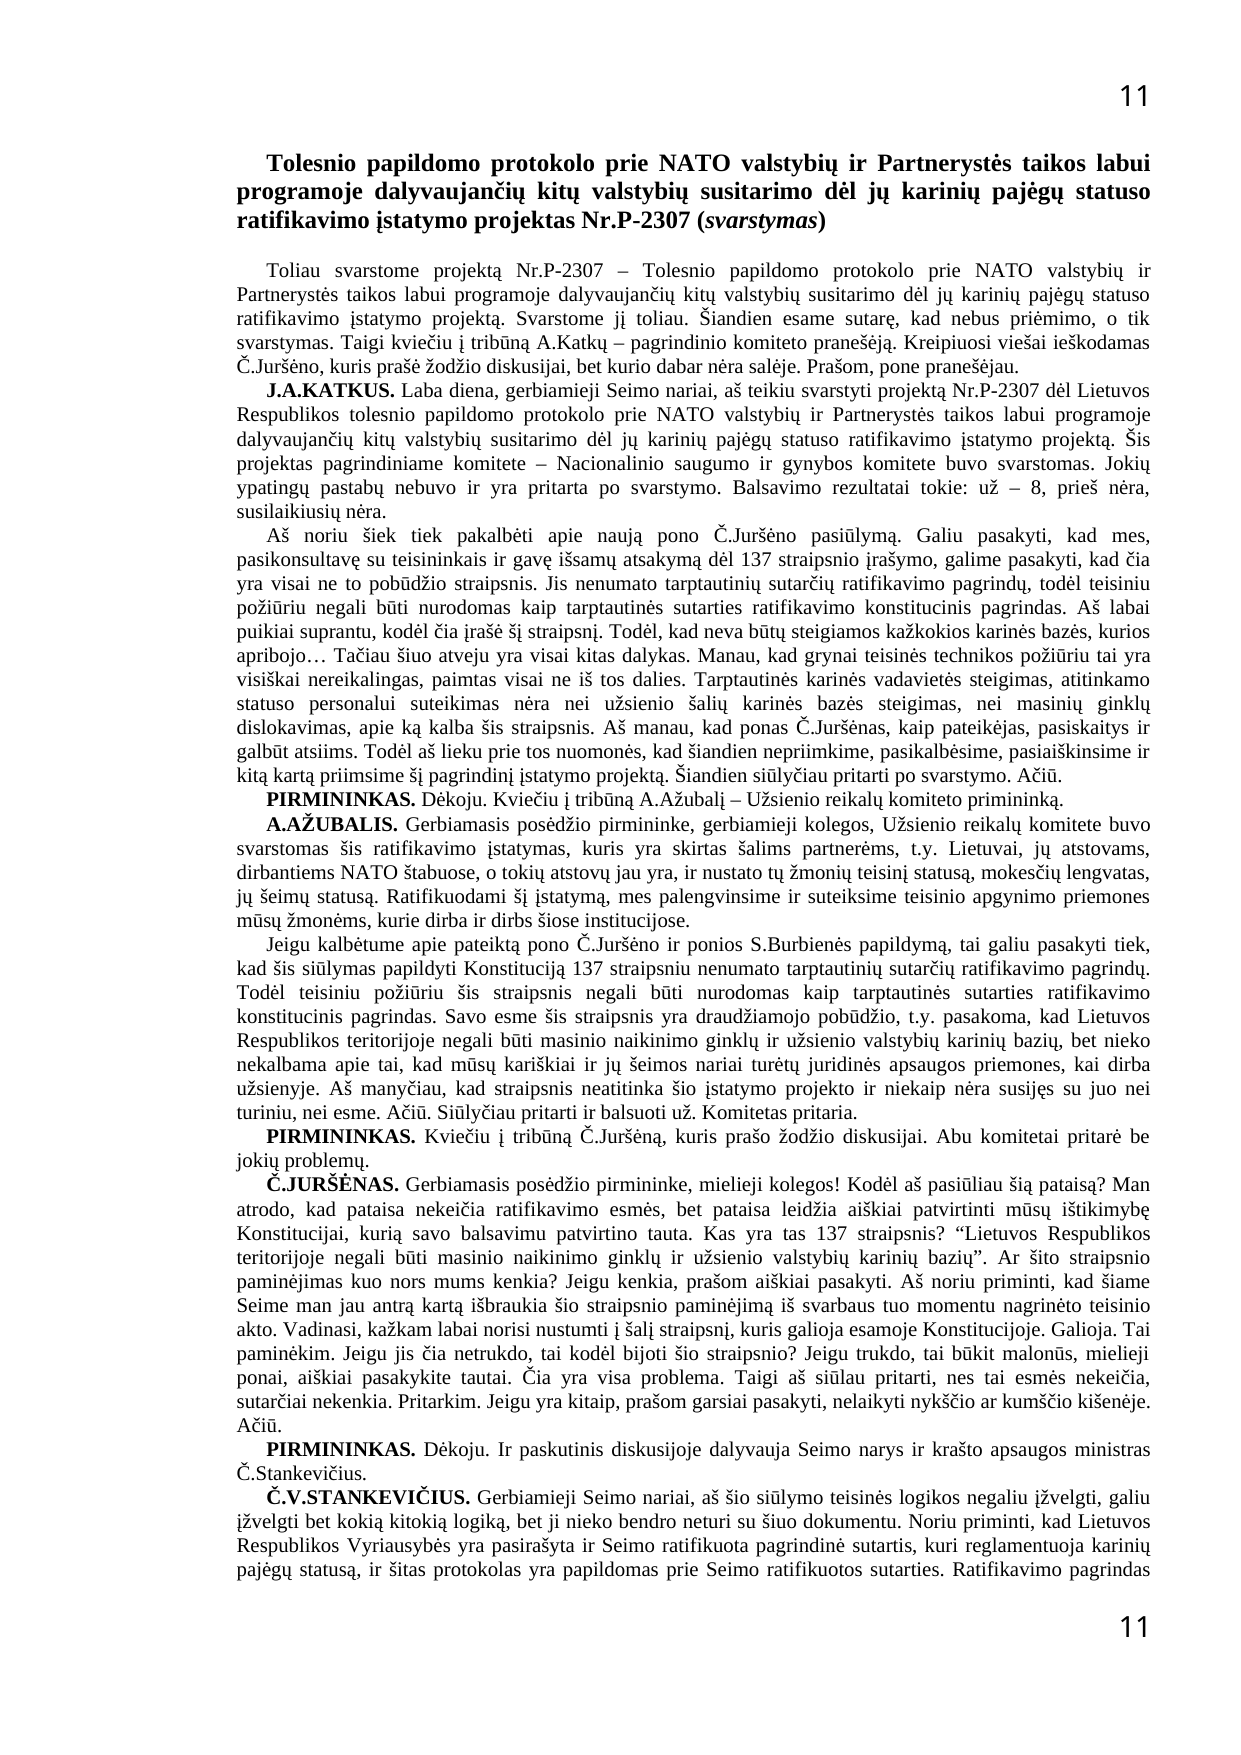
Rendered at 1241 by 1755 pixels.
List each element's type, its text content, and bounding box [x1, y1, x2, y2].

text Toliau svarstome projektą Nr.P-2307 – Tolesnio papildomo protokolo prie NATO valstybių ir Partnerystės taikos labui programoje dalyvaujančių kitų valstybių susitarimo dėl jų karinių pajėgų statuso ratifikavimo įstatymo projektą. Svarstome jį toliau. Šiandien esame sutarę, kad nebus priėmimo, o tik svarstymas. Taigi kviečiu į tribūną A.Katkų – pagrindinio komiteto pranešėją. Kreipiuosi viešai ieškodamas Č.Juršėno, kuris prašė žodžio diskusijai, bet kurio dabar nėra salėje. Prašom, pone pranešėjau. [236, 258, 1152, 378]
text Č.JURŠĖNAS. Gerbiamasis posėdžio pirmininke, mielieji kolegos! Kodėl aš pasiūliau šią pataisą? Man atrodo, kad pataisa nekeičia ratifikavimo esmės, bet pataisa leidžia aiškiai patvirtinti mūsų ištikimybę Konstitucijai, kurią savo balsavimu patvirtino tauta. Kas yra tas 137 straipsnis? “Lietuvos Respublikos teritorijoje negali būti masinio naikinimo ginklų ir užsienio valstybių karinių bazių”. Ar šito straipsnio paminėjimas kuo nors mums kenkia? Jeigu kenkia, prašom aiškiai pasakyti. Aš noriu priminti, kad šiame Seime man jau antrą kartą išbraukia šio straipsnio paminėjimą iš svarbaus tuo momentu nagrinėto teisinio akto. Vadinasi, kažkam labai norisi nustumti į šalį straipsnį, kuris galioja esamoje Konstitucijoje. Galioja. Tai paminėkim. Jeigu jis čia netrukdo, tai kodėl bijoti šio straipsnio? Jeigu trukdo, tai būkit malonūs, mielieji ponai, aiškiai pasakykite tautai. Čia yra visa problema. Taigi aš siūlau pritarti, nes tai esmės nekeičia, sutarčiai nekenkia. Pritarkim. Jeigu yra kitaip, prašom garsiai pasakyti, nelaikyti nykščio ar kumščio kišenėje. Ačiū. [236, 1172, 1152, 1437]
text Č.V.STANKEVIČIUS. Gerbiamieji Seimo nariai, aš šio siūlymo teisinės logikos negaliu įžvelgti, galiu įžvelgti bet kokią kitokią logiką, bet ji nieko bendro neturi su šiuo dokumentu. Noriu priminti, kad Lietuvos Respublikos Vyriausybės yra pasirašyta ir Seimo ratifikuota pagrindinė sutartis, kuri reglamentuoja karinių pajėgų statusą, ir šitas protokolas yra papildomas prie Seimo ratifikuotos sutarties. Ratifikavimo pagrindas [236, 1485, 1152, 1581]
text Tolesnio papildomo protokolo prie NATO valstybių ir Partnerystės taikos labui programoje dalyvaujančių kitų valstybių susitarimo dėl jų karinių pajėgų statuso ratifikavimo įstatymo projektas Nr.P-2307 (svarstymas) [236, 148, 1152, 234]
text Jeigu kalbėtume apie pateiktą pono Č.Juršėno ir ponios S.Burbienės papildymą, tai galiu pasakyti tiek, kad šis siūlymas papildyti Konstituciją 137 straipsniu nenumato tarptautinių sutarčių ratifikavimo pagrindų. Todėl teisiniu požiūriu šis straipsnis negali būti nurodomas kaip tarptautinės sutarties ratifikavimo konstitucinis pagrindas. Savo esme šis straipsnis yra draudžiamojo pobūdžio, t.y. pasakoma, kad Lietuvos Respublikos teritorijoje negali būti masinio naikinimo ginklų ir užsienio valstybių karinių bazių, bet nieko nekalbama apie tai, kad mūsų kariškiai ir jų šeimos nariai turėtų juridinės apsaugos priemones, kai dirba užsienyje. Aš manyčiau, kad straipsnis neatitinka šio įstatymo projekto ir niekaip nėra susijęs su juo nei turiniu, nei esme. Ačiū. Siūlyčiau pritarti ir balsuoti už. Komitetas pritaria. [236, 932, 1152, 1124]
text A.AŽUBALIS. Gerbiamasis posėdžio pirmininke, gerbiamieji kolegos, Užsienio reikalų komitete buvo svarstomas šis ratifikavimo įstatymas, kuris yra skirtas šalims partnerėms, t.y. Lietuvai, jų atstovams, dirbantiems NATO štabuose, o tokių atstovų jau yra, ir nustato tų žmonių teisinį statusą, mokesčių lengvatas, jų šeimų statusą. Ratifikuodami šį įstatymą, mes palengvinsime ir suteiksime teisinio apgynimo priemones mūsų žmonėms, kurie dirba ir dirbs šiose institucijose. [236, 811, 1152, 932]
text PIRMININKAS. Dėkoju. Ir paskutinis diskusijoje dalyvauja Seimo narys ir krašto apsaugos ministras Č.Stankevičius. [236, 1437, 1152, 1485]
text PIRMININKAS. Dėkoju. Kviečiu į tribūną A.Ažubalį – Užsienio reikalų komiteto primininką. [236, 787, 1152, 811]
text J.A.KATKUS. Laba diena, gerbiamieji Seimo nariai, aš teikiu svarstyti projektą Nr.P-2307 dėl Lietuvos Respublikos tolesnio papildomo protokolo prie NATO valstybių ir Partnerystės taikos labui programoje dalyvaujančių kitų valstybių susitarimo dėl jų karinių pajėgų statuso ratifikavimo įstatymo projektą. Šis projektas pagrindiniame komitete – Nacionalinio saugumo ir gynybos komitete buvo svarstomas. Jokių ypatingų pastabų nebuvo ir yra pritarta po svarstymo. Balsavimo rezultatai tokie: už – 8, prieš nėra, susilaikiusių nėra. [236, 378, 1152, 523]
text PIRMININKAS. Kviečiu į tribūną Č.Juršėną, kuris prašo žodžio diskusijai. Abu komitetai pritarė be jokių problemų. [236, 1124, 1152, 1172]
text Aš noriu šiek tiek pakalbėti apie naują pono Č.Juršėno pasiūlymą. Galiu pasakyti, kad mes, pasikonsultavę su teisininkais ir gavę išsamų atsakymą dėl 137 straipsnio įrašymo, galime pasakyti, kad čia yra visai ne to pobūdžio straipsnis. Jis nenumato tarptautinių sutarčių ratifikavimo pagrindų, todėl teisiniu požiūriu negali būti nurodomas kaip tarptautinės sutarties ratifikavimo konstitucinis pagrindas. Aš labai puikiai suprantu, kodėl čia įrašė šį straipsnį. Todėl, kad neva būtų steigiamos kažkokios karinės bazės, kurios apribojo… Tačiau šiuo atveju yra visai kitas dalykas. Manau, kad grynai teisinės technikos požiūriu tai yra visiškai nereikalingas, paimtas visai ne iš tos dalies. Tarptautinės karinės vadavietės steigimas, atitinkamo statuso personalui suteikimas nėra nei užsienio šalių karinės bazės steigimas, nei masinių ginklų dislokavimas, apie ką kalba šis straipsnis. Aš manau, kad ponas Č.Juršėnas, kaip pateikėjas, pasiskaitys ir galbūt atsiims. Todėl aš lieku prie tos nuomonės, kad šiandien nepriimkime, pasikalbėsime, pasiaiškinsime ir kitą kartą priimsime šį pagrindinį įstatymo projektą. Šiandien siūlyčiau pritarti po svarstymo. Ačiū. [236, 523, 1152, 787]
